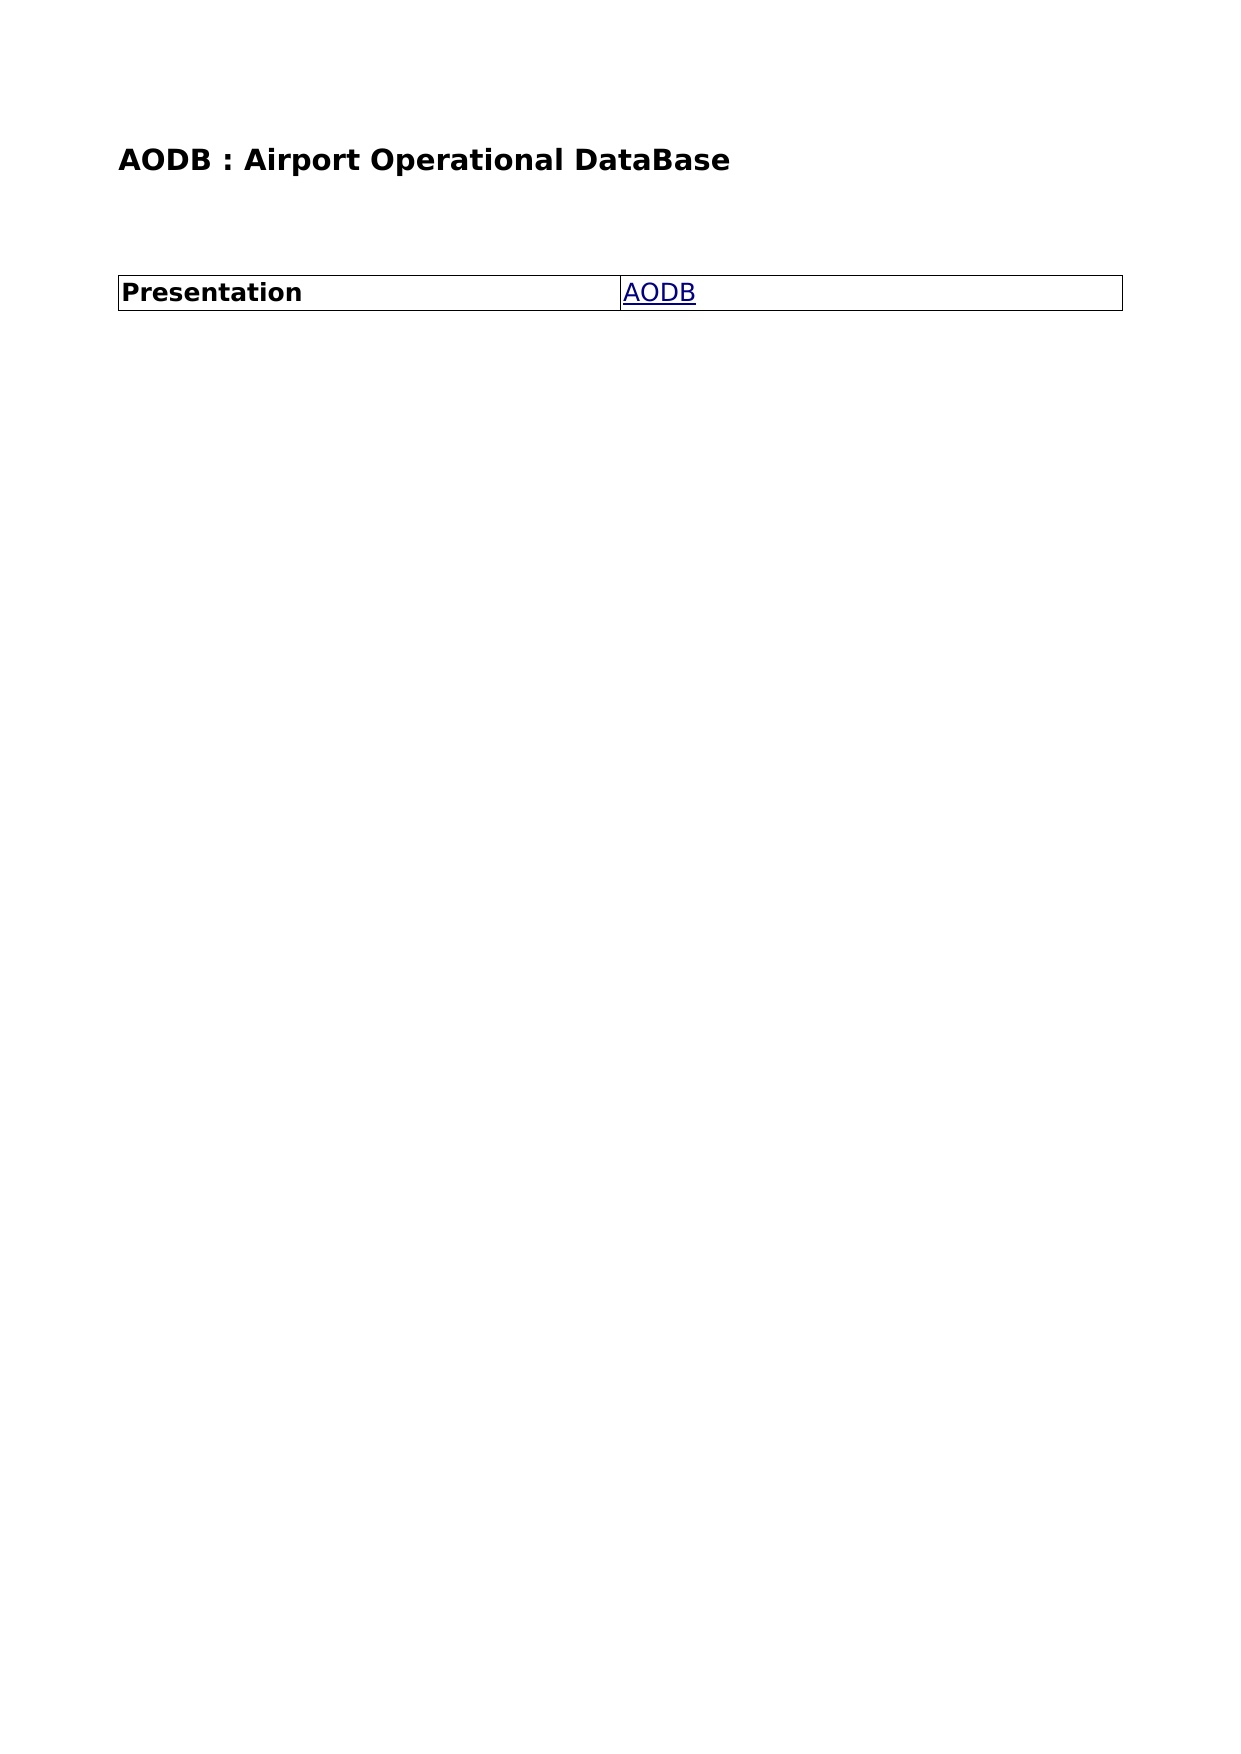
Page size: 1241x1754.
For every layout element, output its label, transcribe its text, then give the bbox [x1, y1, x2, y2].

subtitle AODB : Airport Operational DataBase [118, 143, 1122, 177]
table_header AODB [621, 276, 1122, 310]
table_header Presentation [119, 276, 620, 310]
